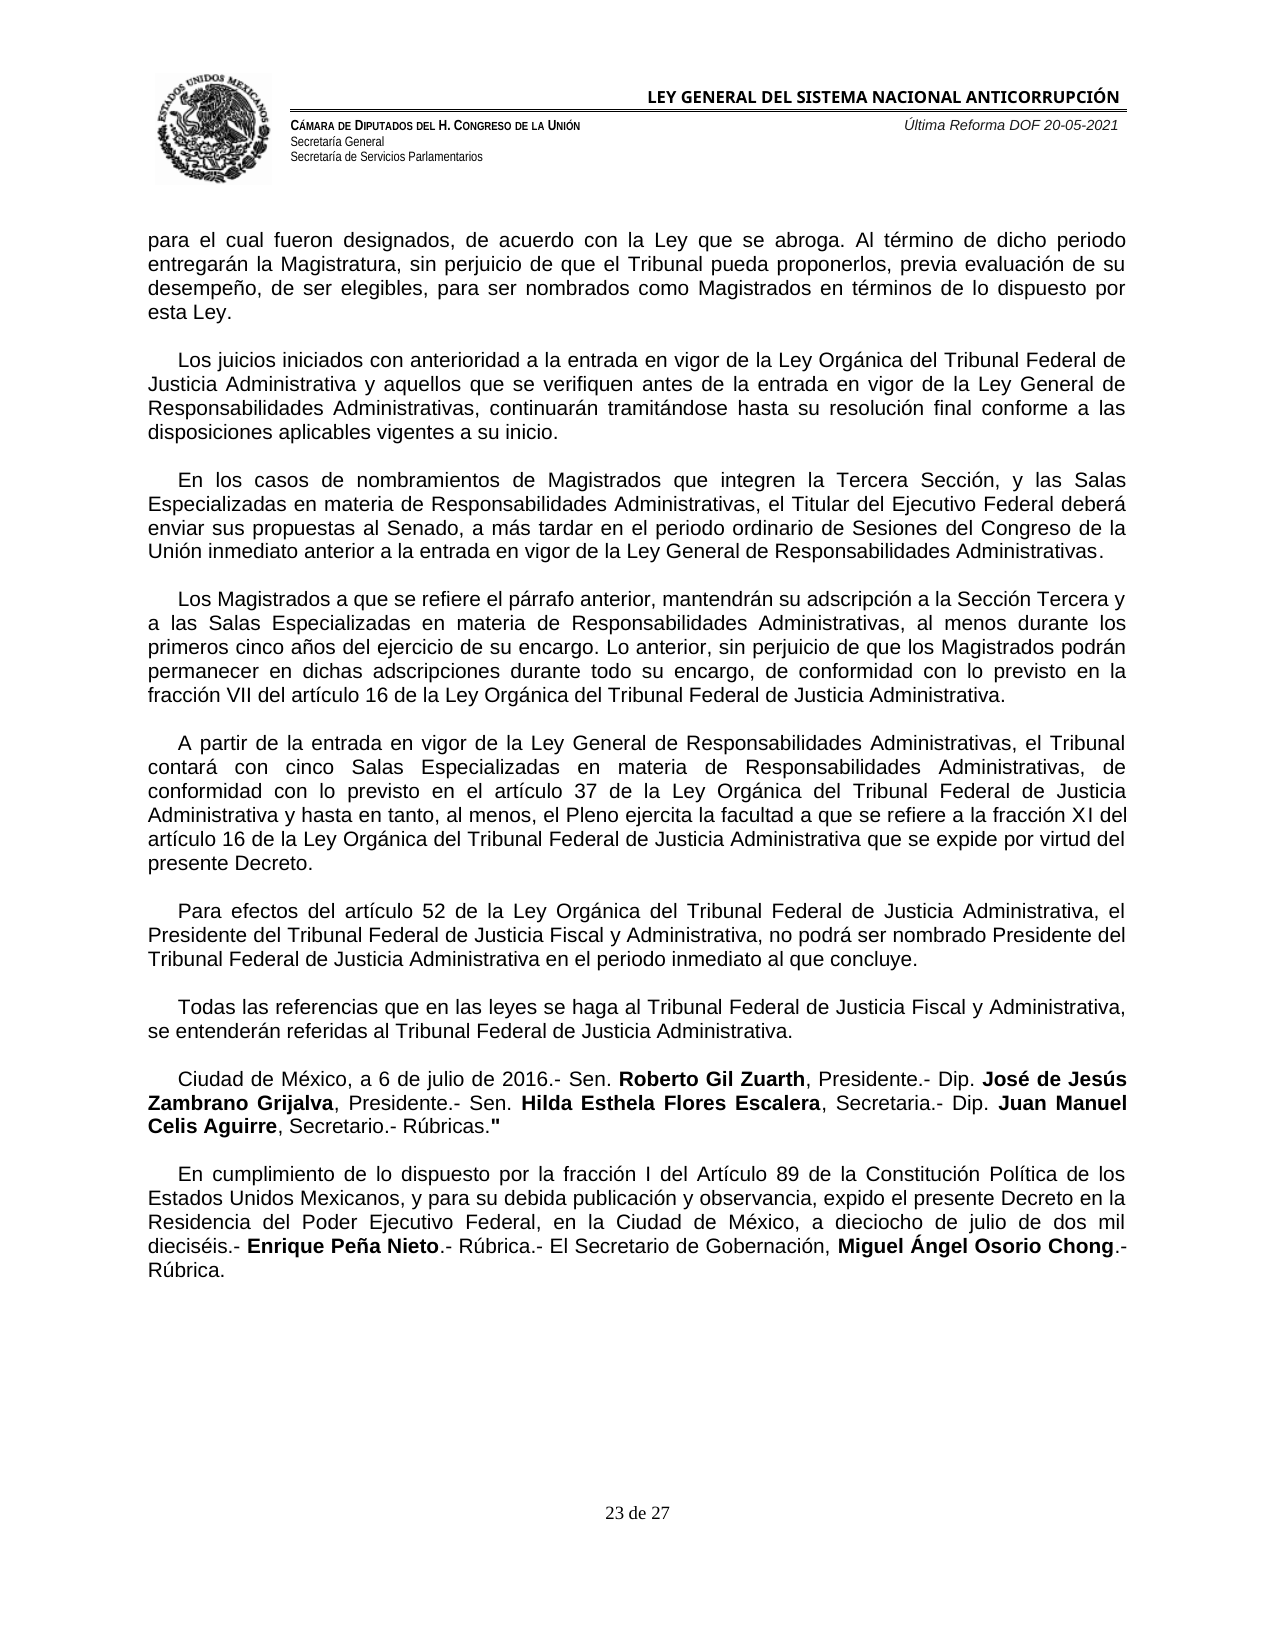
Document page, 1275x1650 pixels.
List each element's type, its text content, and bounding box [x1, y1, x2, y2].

text En cumplimiento de lo dispuesto por la fracción I del Artículo 89 de la Constitución Política de los Estados Unidos Mexicanos, y para su debida publicación y observancia, expido el presente Decreto en la Residencia del Poder Ejecutivo Federal, en la Ciudad de México, a dieciocho de julio de dos mil dieciséis.- Enrique Peña Nieto.- Rúbrica.- El Secretario de Gobernación, Miguel Ángel Osorio Chong.- Rúbrica. [148, 1162, 1127, 1282]
text Ciudad de México, a 6 de julio de 2016.- Sen. Roberto Gil Zuarth, Presidente.- Dip. José de Jesús Zambrano Grijalva, Presidente.- Sen. Hilda Esthela Flores Escalera, Secretaria.- Dip. Juan Manuel Celis Aguirre, Secretario.- Rúbricas." [148, 1066, 1127, 1138]
text Los Magistrados a que se refiere el párrafo anterior, mantendrán su adscripción a la Sección Tercera y a las Salas Especializadas en materia de Responsabilidades Administrativas, al menos durante los primeros cinco años del ejercicio de su encargo. Lo anterior, sin perjuicio de que los Magistrados podrán permanecer en dichas adscripciones durante todo su encargo, de conformidad con lo previsto en la fracción VII del artículo 16 de la Ley Orgánica del Tribunal Federal de Justicia Administrativa. [148, 587, 1127, 707]
text A partir de la entrada en vigor de la Ley General de Responsabilidades Administrativas, el Tribunal contará con cinco Salas Especializadas en materia de Responsabilidades Administrativas, de conformidad con lo previsto en el artículo 37 de la Ley Orgánica del Tribunal Federal de Justicia Administrativa y hasta en tanto, al menos, el Pleno ejercita la facultad a que se refiere a la fracción XI del artículo 16 de la Ley Orgánica del Tribunal Federal de Justicia Administrativa que se expide por virtud del presente Decreto. [148, 731, 1127, 875]
text Para efectos del artículo 52 de la Ley Orgánica del Tribunal Federal de Justicia Administrativa, el Presidente del Tribunal Federal de Justicia Fiscal y Administrativa, no podrá ser nombrado Presidente del Tribunal Federal de Justicia Administrativa en el periodo inmediato al que concluye. [148, 899, 1127, 971]
text para el cual fueron designados, de acuerdo con la Ley que se abroga. Al término de dicho periodo entregarán la Magistratura, sin perjuicio de que el Tribunal pueda proponerlos, previa evaluación de su desempeño, de ser elegibles, para ser nombrados como Magistrados en términos de lo dispuesto por esta Ley. [148, 228, 1127, 324]
text Los juicios iniciados con anterioridad a la entrada en vigor de la Ley Orgánica del Tribunal Federal de Justicia Administrativa y aquellos que se verifiquen antes de la entrada en vigor de la Ley General de Responsabilidades Administrativas, continuarán tramitándose hasta su resolución final conforme a las disposiciones aplicables vigentes a su inicio. [148, 348, 1127, 443]
text Todas las referencias que en las leyes se haga al Tribunal Federal de Justicia Fiscal y Administrativa, se entenderán referidas al Tribunal Federal de Justicia Administrativa. [148, 994, 1127, 1042]
text En los casos de nombramientos de Magistrados que integren la Tercera Sección, y las Salas Especializadas en materia de Responsabilidades Administrativas, el Titular del Ejecutivo Federal deberá enviar sus propuestas al Senado, a más tardar en el periodo ordinario de Sesiones del Congreso de la Unión inmediato anterior a la entrada en vigor de la Ley General de Responsabilidades Administrativas. [148, 467, 1127, 563]
